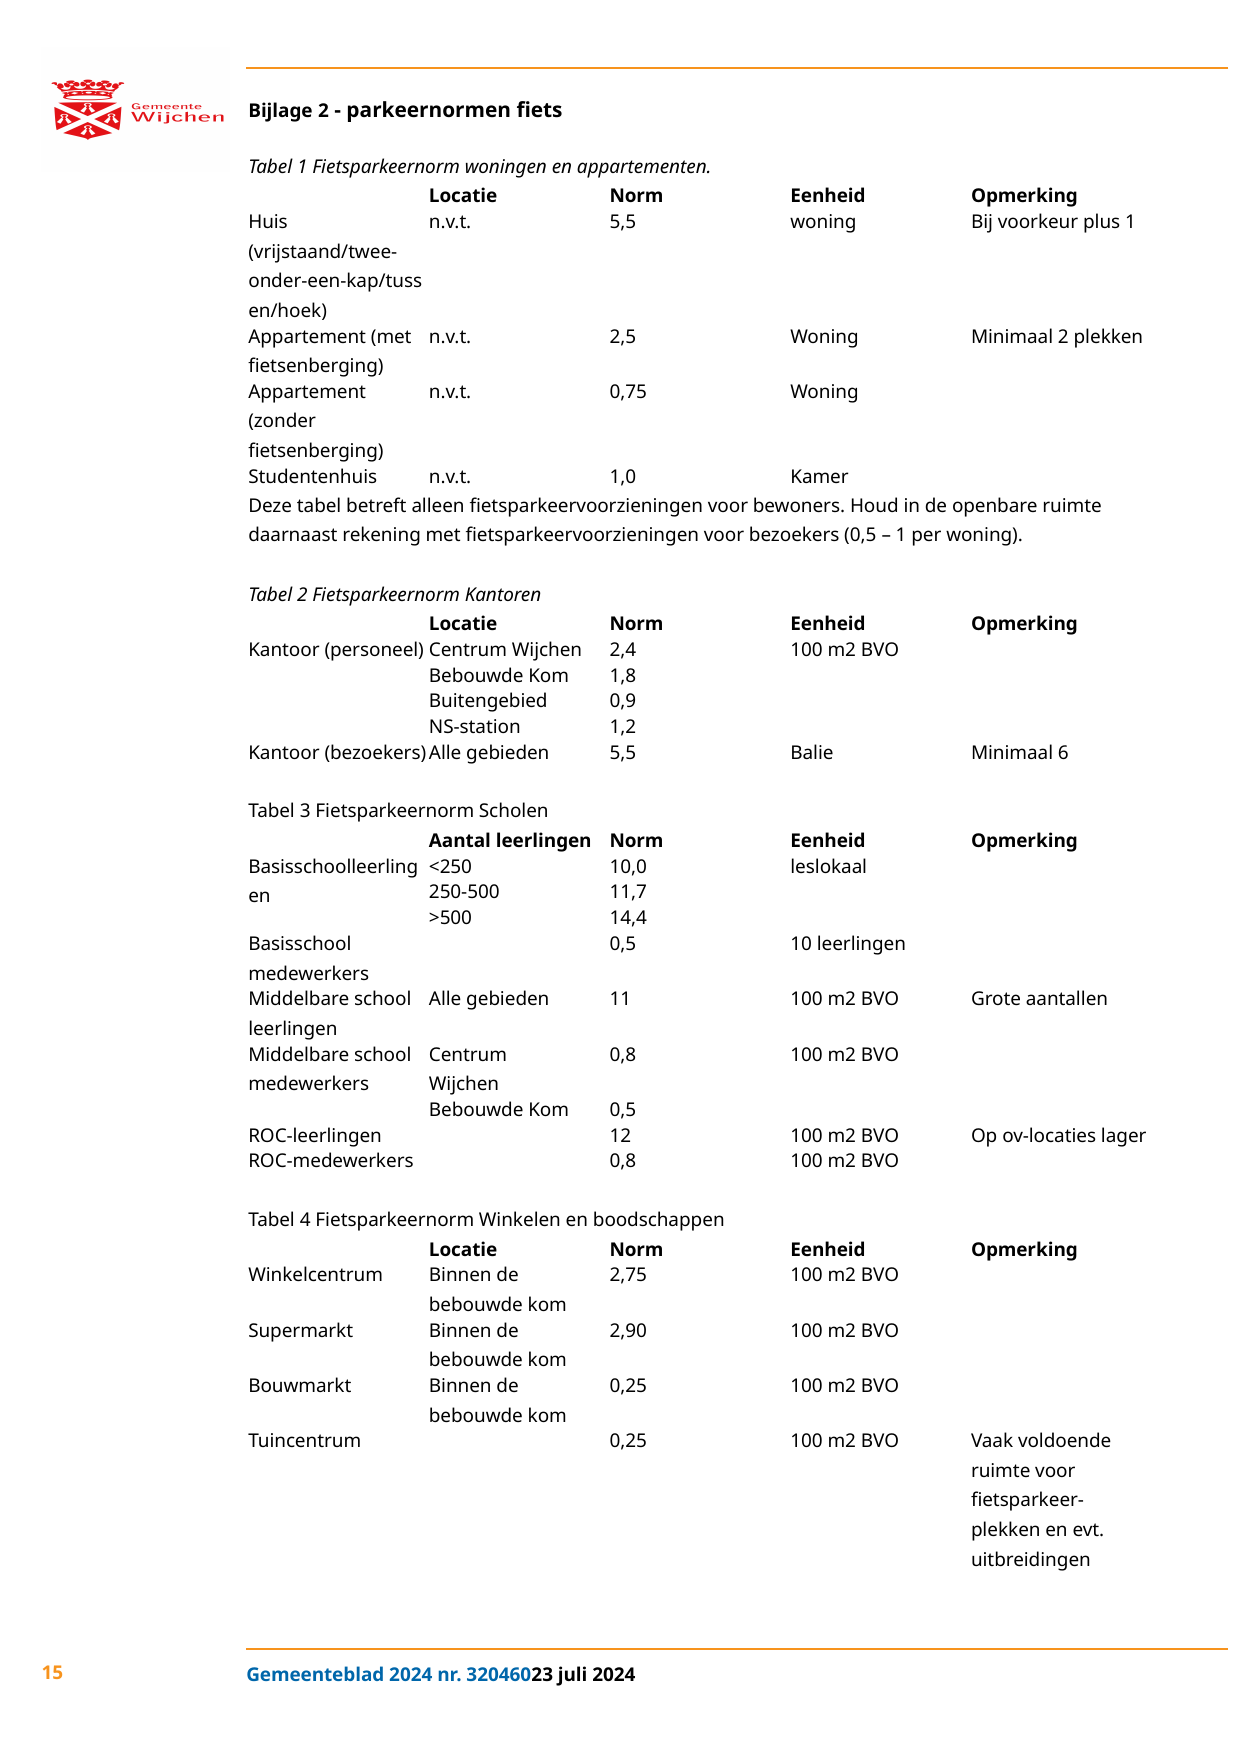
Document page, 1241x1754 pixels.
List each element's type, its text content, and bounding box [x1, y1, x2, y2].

table_cell 14,4 [609, 905, 790, 930]
table_cell [429, 1148, 609, 1173]
table_cell Woning [790, 323, 971, 378]
table_cell [971, 463, 1152, 489]
table_header Opmerking [971, 827, 1152, 853]
table_cell Kamer [790, 463, 971, 489]
table_cell 12 [609, 1122, 790, 1148]
table_header Norm [609, 610, 790, 636]
table_cell Basisschoolleerlingen [248, 853, 429, 930]
table_cell 1,0 [609, 463, 790, 489]
table_cell 1,2 [609, 713, 790, 739]
table_cell Balie [790, 739, 971, 765]
table_cell [971, 930, 1152, 986]
picture [41, 47, 231, 172]
table_cell 11 [609, 986, 790, 1041]
table_cell Tuincentrum [248, 1428, 429, 1572]
table_cell woning [790, 208, 971, 323]
table_cell n.v.t. [429, 323, 609, 378]
table_header [248, 1236, 429, 1262]
table_cell >500 [429, 905, 609, 930]
table_cell 100 m2 BVO [790, 1122, 971, 1148]
table_cell Bebouwde Kom [429, 1096, 609, 1122]
table_cell 2,75 [609, 1262, 790, 1317]
table_cell Woning [790, 378, 971, 463]
table_cell 1,8 [609, 662, 790, 688]
table_cell n.v.t. [429, 208, 609, 323]
table_header Aantal leerlingen [429, 827, 609, 853]
table_cell 100 m2 BVO [790, 1041, 971, 1122]
table_cell Centrum Wijchen [429, 1041, 609, 1096]
table_cell n.v.t. [429, 378, 609, 463]
table_cell Binnen de bebouwde kom [429, 1317, 609, 1372]
table_header Eenheid [790, 183, 971, 208]
table_cell ROC-leerlingen [248, 1122, 429, 1148]
table_cell Bij voorkeur plus 1 [971, 208, 1152, 323]
table_header Norm [609, 183, 790, 208]
table_cell Grote aantallen [971, 986, 1152, 1041]
table_cell Minimaal 2 plekken [971, 323, 1152, 378]
table_cell Op ov-locaties lager [971, 1122, 1152, 1148]
text Tabel 1 Fietsparkeernorm woningen en appartementen. [248, 153, 1152, 179]
table_cell [429, 1428, 609, 1572]
text Bijlage 2 - parkeernormen fiets [248, 95, 1152, 123]
table_header [248, 183, 429, 208]
table_cell 0,5 [609, 1096, 790, 1122]
table_cell Appartement (zonder fietsenberging) [248, 378, 429, 463]
table_cell Basisschool medewerkers [248, 930, 429, 986]
table_cell Appartement (met fietsenberging) [248, 323, 429, 378]
table_cell [971, 636, 1152, 739]
table_header Opmerking [971, 1236, 1152, 1262]
text Tabel 2 Fietsparkeernorm Kantoren [248, 581, 1152, 606]
table_header [248, 827, 429, 853]
table_header [248, 610, 429, 636]
table_cell [429, 1122, 609, 1148]
table_cell Kantoor (bezoekers) [248, 739, 429, 765]
table_cell 0,25 [609, 1372, 790, 1427]
table_cell 250-500 [429, 879, 609, 904]
table_cell Studentenhuis [248, 463, 429, 489]
table_header Locatie [429, 183, 609, 208]
table_cell 0,9 [609, 688, 790, 713]
table_cell Minimaal 6 [971, 739, 1152, 765]
table_header Locatie [429, 1236, 609, 1262]
table_cell 5,5 [609, 208, 790, 323]
table_cell 0,8 [609, 1041, 790, 1096]
table_cell 100 m2 BVO [790, 986, 971, 1041]
table_cell Buitengebied [429, 688, 609, 713]
table_header Norm [609, 1236, 790, 1262]
table_header Opmerking [971, 610, 1152, 636]
table_cell Huis (vrijstaand/twee-onder-een-kap/tussen/hoek) [248, 208, 429, 323]
table_header Opmerking [971, 183, 1152, 208]
table_cell <250 [429, 853, 609, 879]
table_cell 100 m2 BVO [790, 1148, 971, 1173]
table_cell 2,90 [609, 1317, 790, 1372]
table_cell [971, 1262, 1152, 1317]
table_cell Winkelcentrum [248, 1262, 429, 1317]
table_cell 100 m2 BVO [790, 1428, 971, 1572]
table_cell Bebouwde Kom [429, 662, 609, 688]
table_cell [971, 378, 1152, 463]
table_cell Binnen de bebouwde kom [429, 1372, 609, 1427]
table_cell 0,8 [609, 1148, 790, 1173]
table_cell leslokaal [790, 853, 971, 930]
table_cell 11,7 [609, 879, 790, 904]
table_cell Alle gebieden [429, 739, 609, 765]
table_cell ROC-medewerkers [248, 1148, 429, 1173]
text Tabel 3 Fietsparkeernorm Scholen [248, 798, 1152, 823]
table_cell 100 m2 BVO [790, 1372, 971, 1427]
table_header Eenheid [790, 610, 971, 636]
table_cell Binnen de bebouwde kom [429, 1262, 609, 1317]
table_cell Alle gebieden [429, 986, 609, 1041]
table_cell 100 m2 BVO [790, 1317, 971, 1372]
table_cell 2,5 [609, 323, 790, 378]
table_cell Supermarkt [248, 1317, 429, 1372]
table_cell 2,4 [609, 636, 790, 662]
table_cell Vaak voldoende ruimte voor fietsparkeer-plekken en evt. uitbreidingen [971, 1428, 1152, 1572]
table_cell [971, 853, 1152, 930]
table_cell [971, 1317, 1152, 1372]
table_header Locatie [429, 610, 609, 636]
table_cell [429, 930, 609, 986]
table_cell NS-station [429, 713, 609, 739]
table_cell 0,25 [609, 1428, 790, 1572]
table_cell [971, 1041, 1152, 1122]
table_cell [971, 1372, 1152, 1427]
table_header Norm [609, 827, 790, 853]
table_cell 100 m2 BVO [790, 636, 971, 739]
table_cell 0,75 [609, 378, 790, 463]
text Deze tabel betreft alleen fietsparkeervoorzieningen voor bewoners. Houd in de openbare ruimte daarnaast rekening met fietsparkeervoorzieningen voor bezoekers (0,5 – 1 per woning). [248, 492, 1152, 547]
table_cell Bouwmarkt [248, 1372, 429, 1427]
table_cell 0,5 [609, 930, 790, 986]
table_cell 5,5 [609, 739, 790, 765]
table_cell Kantoor (personeel) [248, 636, 429, 739]
table_cell [971, 1148, 1152, 1173]
table_cell Centrum Wijchen [429, 636, 609, 662]
table_cell Middelbare school leerlingen [248, 986, 429, 1041]
table_cell Middelbare school medewerkers [248, 1041, 429, 1122]
table_cell n.v.t. [429, 463, 609, 489]
table_header Eenheid [790, 1236, 971, 1262]
table_header Eenheid [790, 827, 971, 853]
table_cell 10,0 [609, 853, 790, 879]
text Tabel 4 Fietsparkeernorm Winkelen en boodschappen [248, 1206, 1152, 1232]
table_cell 10 leerlingen [790, 930, 971, 986]
table_cell 100 m2 BVO [790, 1262, 971, 1317]
